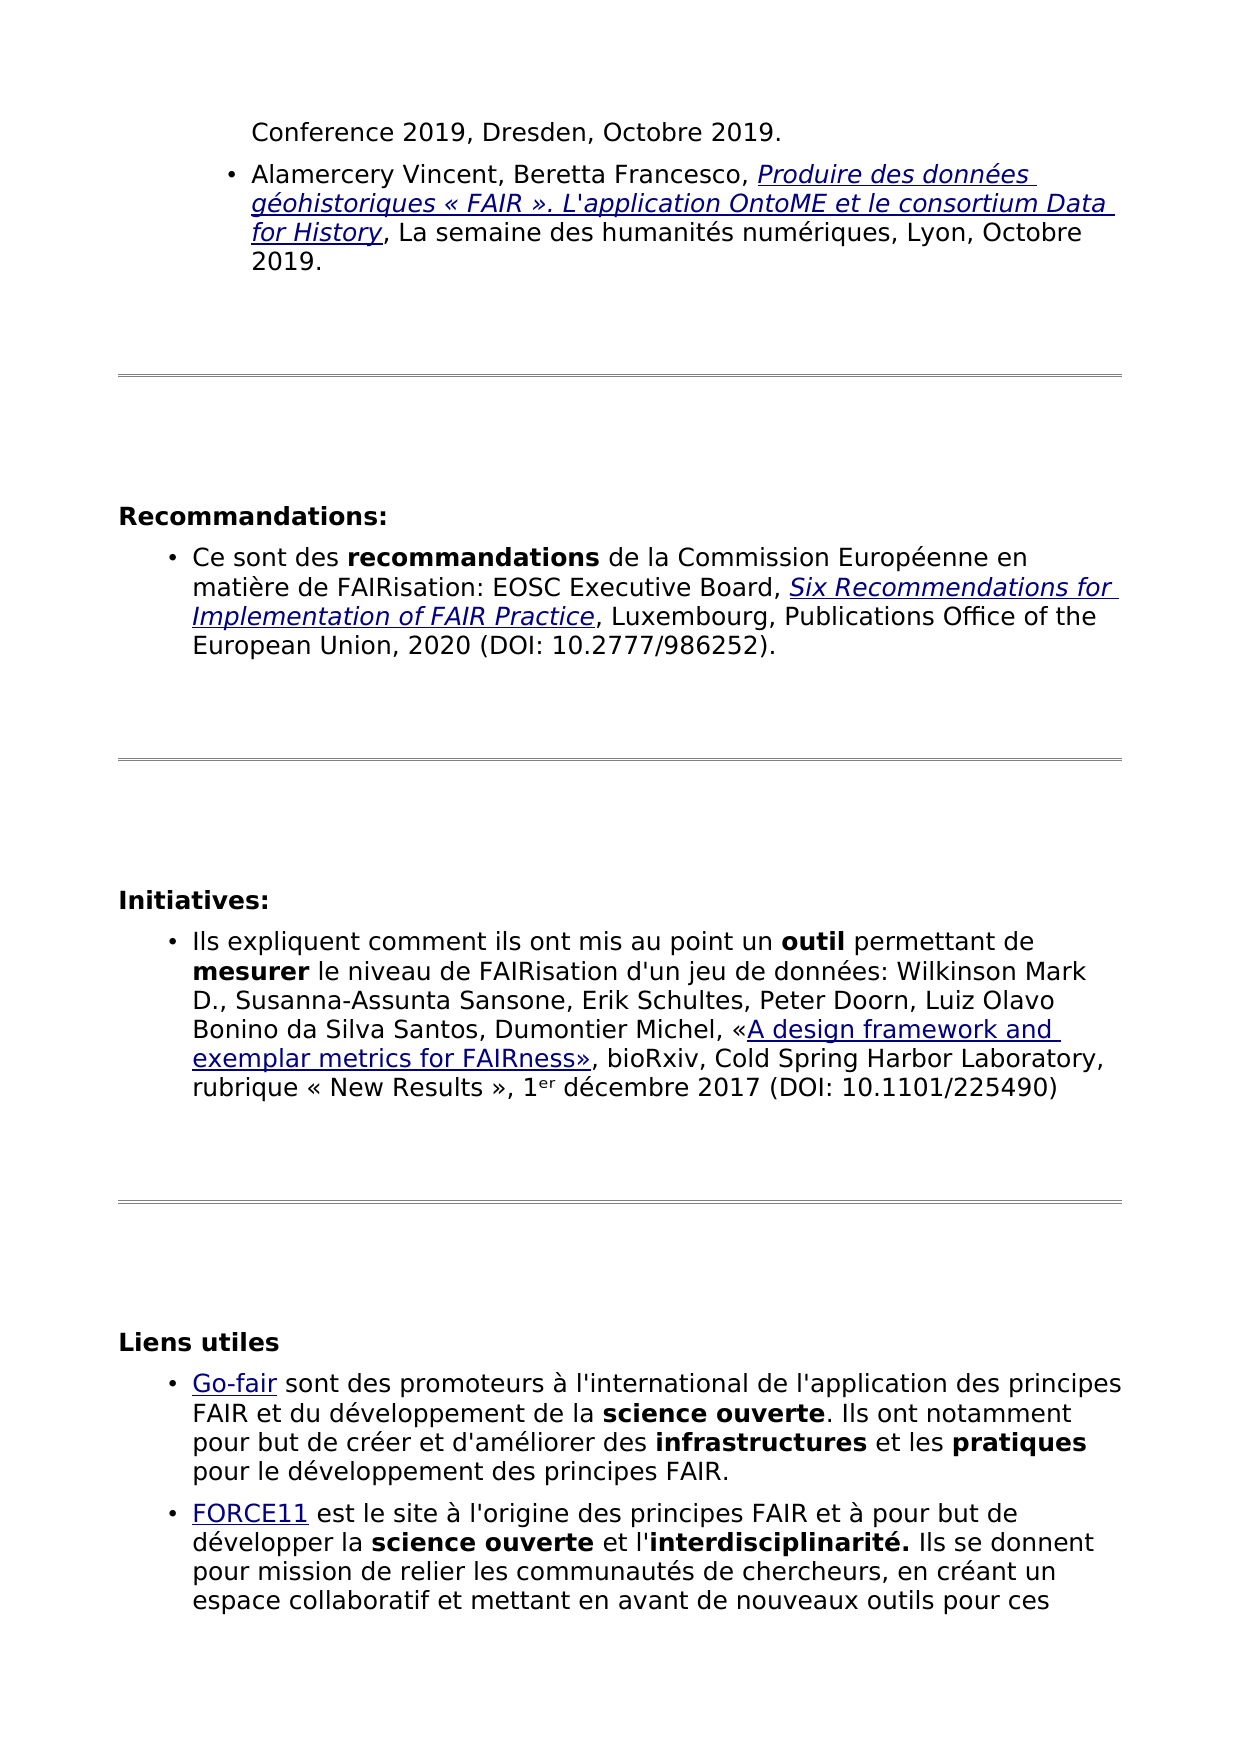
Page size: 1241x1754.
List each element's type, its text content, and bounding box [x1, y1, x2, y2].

subtitle Initiatives: [118, 886, 1122, 915]
list Go-fair sont des promoteurs à l'international de l'application des principes FAIR et du développement de la science ouverte. Ils ont notamment pour but de créer et d'améliorer des infrastructures et les pratiques pour le développement des principes FAIR. [177, 1370, 1122, 1486]
list Alamercery Vincent, Beretta Francesco, Produire des données géohistoriques « FAIR ». L'application OntoME et le consortium Data for History, La semaine des humanités numériques, Lyon, Octobre 2019. [236, 160, 1122, 276]
subtitle Liens utiles [118, 1328, 1122, 1357]
subtitle Recommandations: [118, 502, 1122, 531]
list FORCE11 est le site à l'origine des principes FAIR et à pour but de développer la science ouverte et l'interdisciplinarité. Ils se donnent pour mission de relier les communautés de chercheurs, en créant un espace collaboratif et mettant en avant de nouveaux outils pour ces [177, 1499, 1122, 1616]
list Ce sont des recommandations de la Commission Européenne en matière de FAIRisation: EOSC Executive Board, Six Recommendations for Implementation of FAIR Practice, Luxembourg, Publications Office of the European Union, 2020 (DOI: 10.2777/986252). [177, 544, 1122, 660]
list Conference 2019, Dresden, Octobre 2019. [236, 118, 1122, 147]
list Ils expliquent comment ils ont mis au point un outil permettant de mesurer le niveau de FAIRisation d'un jeu de données: Wilkinson Mark D., Susanna-Assunta Sansone, Erik Schultes, Peter Doorn, Luiz Olavo Bonino da Silva Santos, Dumontier Michel, «A design framework and exemplar metrics for FAIRness», bioRxiv, Cold Spring Harbor Laboratory, rubrique « New Results », 1ᵉʳ décembre 2017 (DOI: 10.1101/225490) [177, 927, 1122, 1102]
